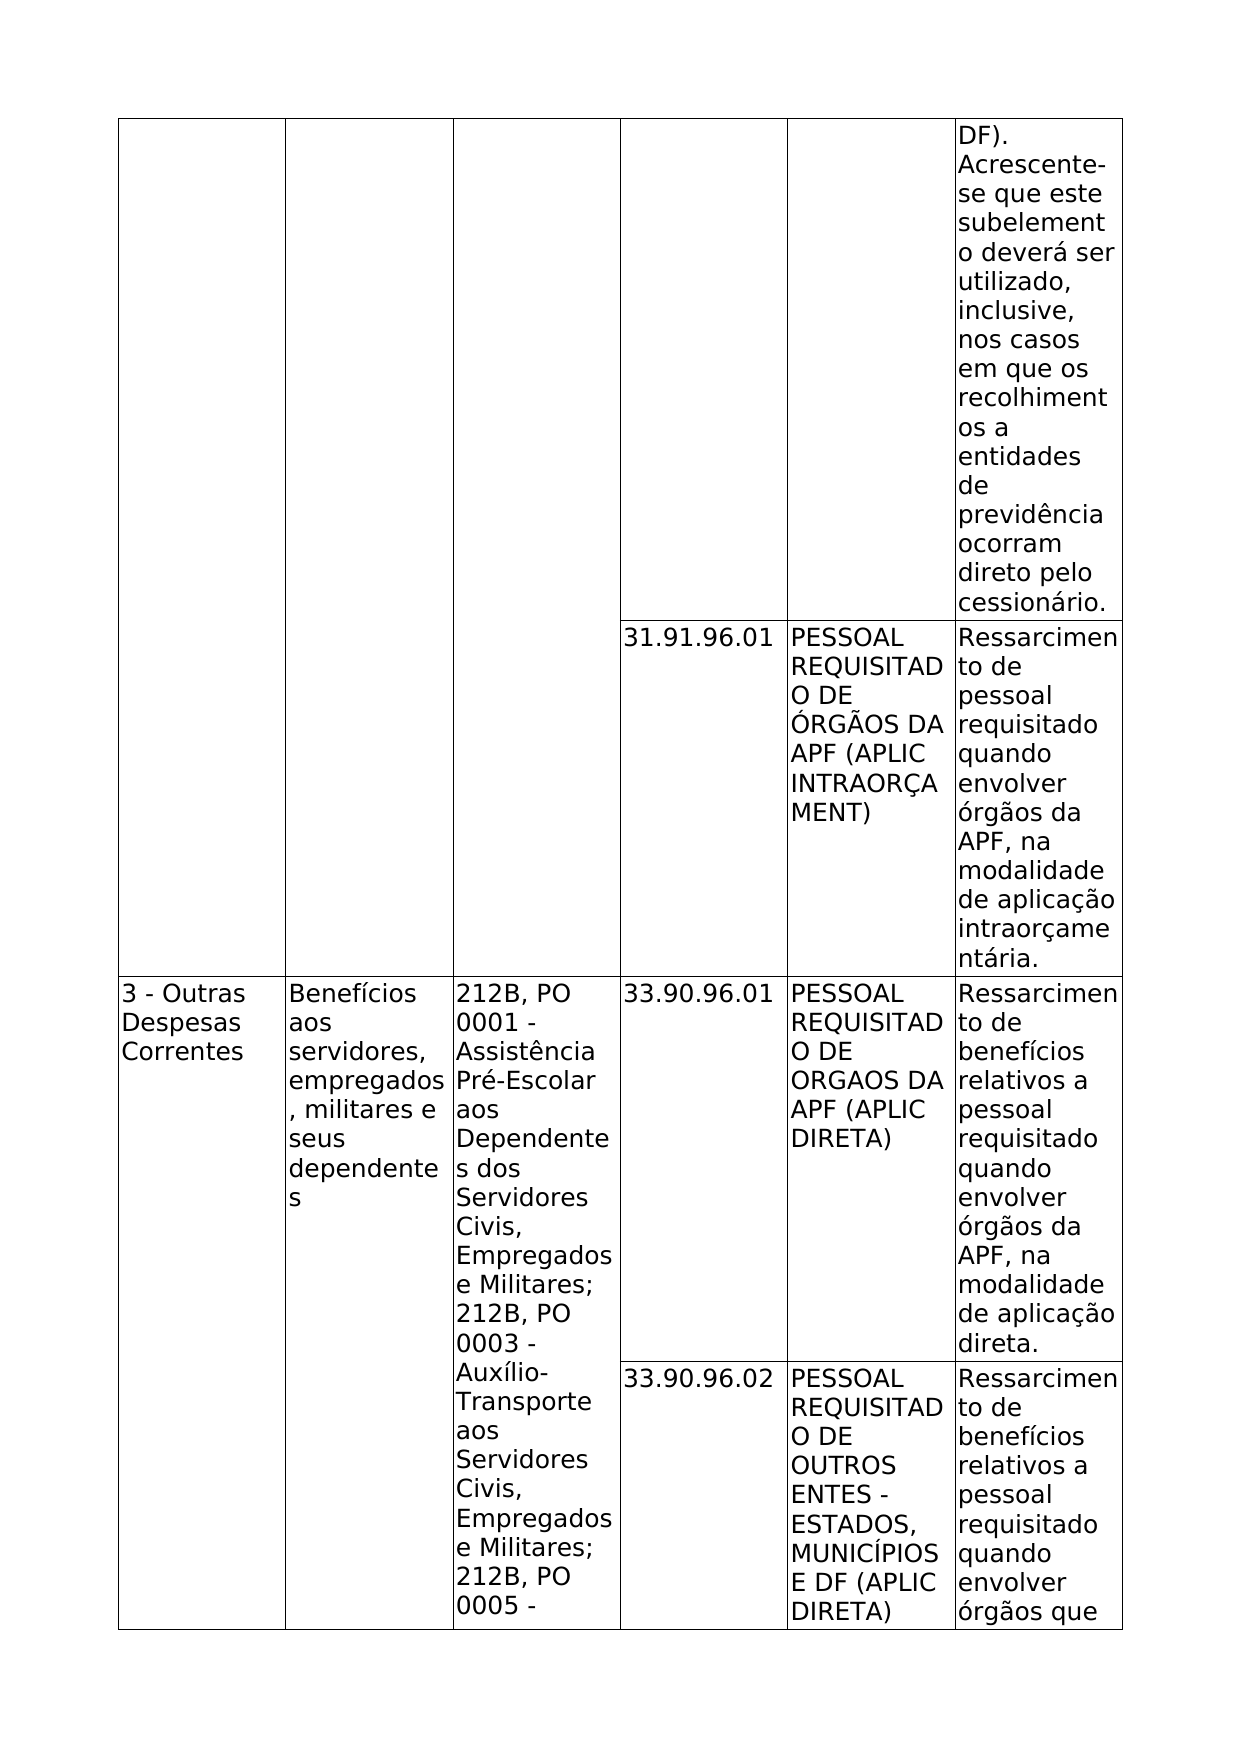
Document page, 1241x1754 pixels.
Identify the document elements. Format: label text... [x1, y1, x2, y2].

table_cell [788, 119, 955, 620]
table_cell Benefícios aos servidores, empregados, militares e seus dependentes [286, 977, 453, 1629]
table_cell PESSOAL REQUISITADO DE ÓRGÃOS DA APF (APLIC INTRAORÇAMENT) [788, 621, 955, 976]
table_cell DF). Acrescente-se que este subelemento deverá ser utilizado, inclusive, nos casos em que os recolhimentos a entidades de previdência ocorram direto pelo cessionário. [956, 119, 1122, 620]
table_cell PESSOAL REQUISITADO DE OUTROS ENTES - ESTADOS, MUNICÍPIOS E DF (APLIC DIRETA) [788, 1362, 955, 1629]
table_cell 212B, PO 0001 - Assistência Pré-Escolar aos Dependentes dos Servidores Civis, Empregados e Militares; 212B, PO 0003 - Auxílio-Transporte aos Servidores Civis, Empregados e Militares; 212B, PO 0005 [454, 977, 620, 1629]
table_cell Ressarcimento de benefícios relativos a pessoal requisitado quando envolver órgãos que [956, 1362, 1122, 1629]
table_cell [286, 119, 453, 976]
table_cell Ressarcimento de benefícios relativos a pessoal requisitado quando envolver órgãos da APF, na modalidade de aplicação direta. [956, 977, 1122, 1361]
table_cell 3 - Outras Despesas Correntes [119, 977, 285, 1629]
table_cell [621, 119, 787, 620]
table_cell 33.90.96.02 [621, 1362, 787, 1629]
table_cell Ressarcimento de pessoal requisitado quando envolver órgãos da APF, na modalidade de aplicação intraorçamentária. [956, 621, 1122, 976]
table_cell [454, 119, 620, 976]
table_cell [119, 119, 285, 976]
table_cell 33.90.96.01 [621, 977, 787, 1361]
table_cell PESSOAL REQUISITADO DE ORGAOS DA APF (APLIC DIRETA) [788, 977, 955, 1361]
table_cell 31.91.96.01 [621, 621, 787, 976]
